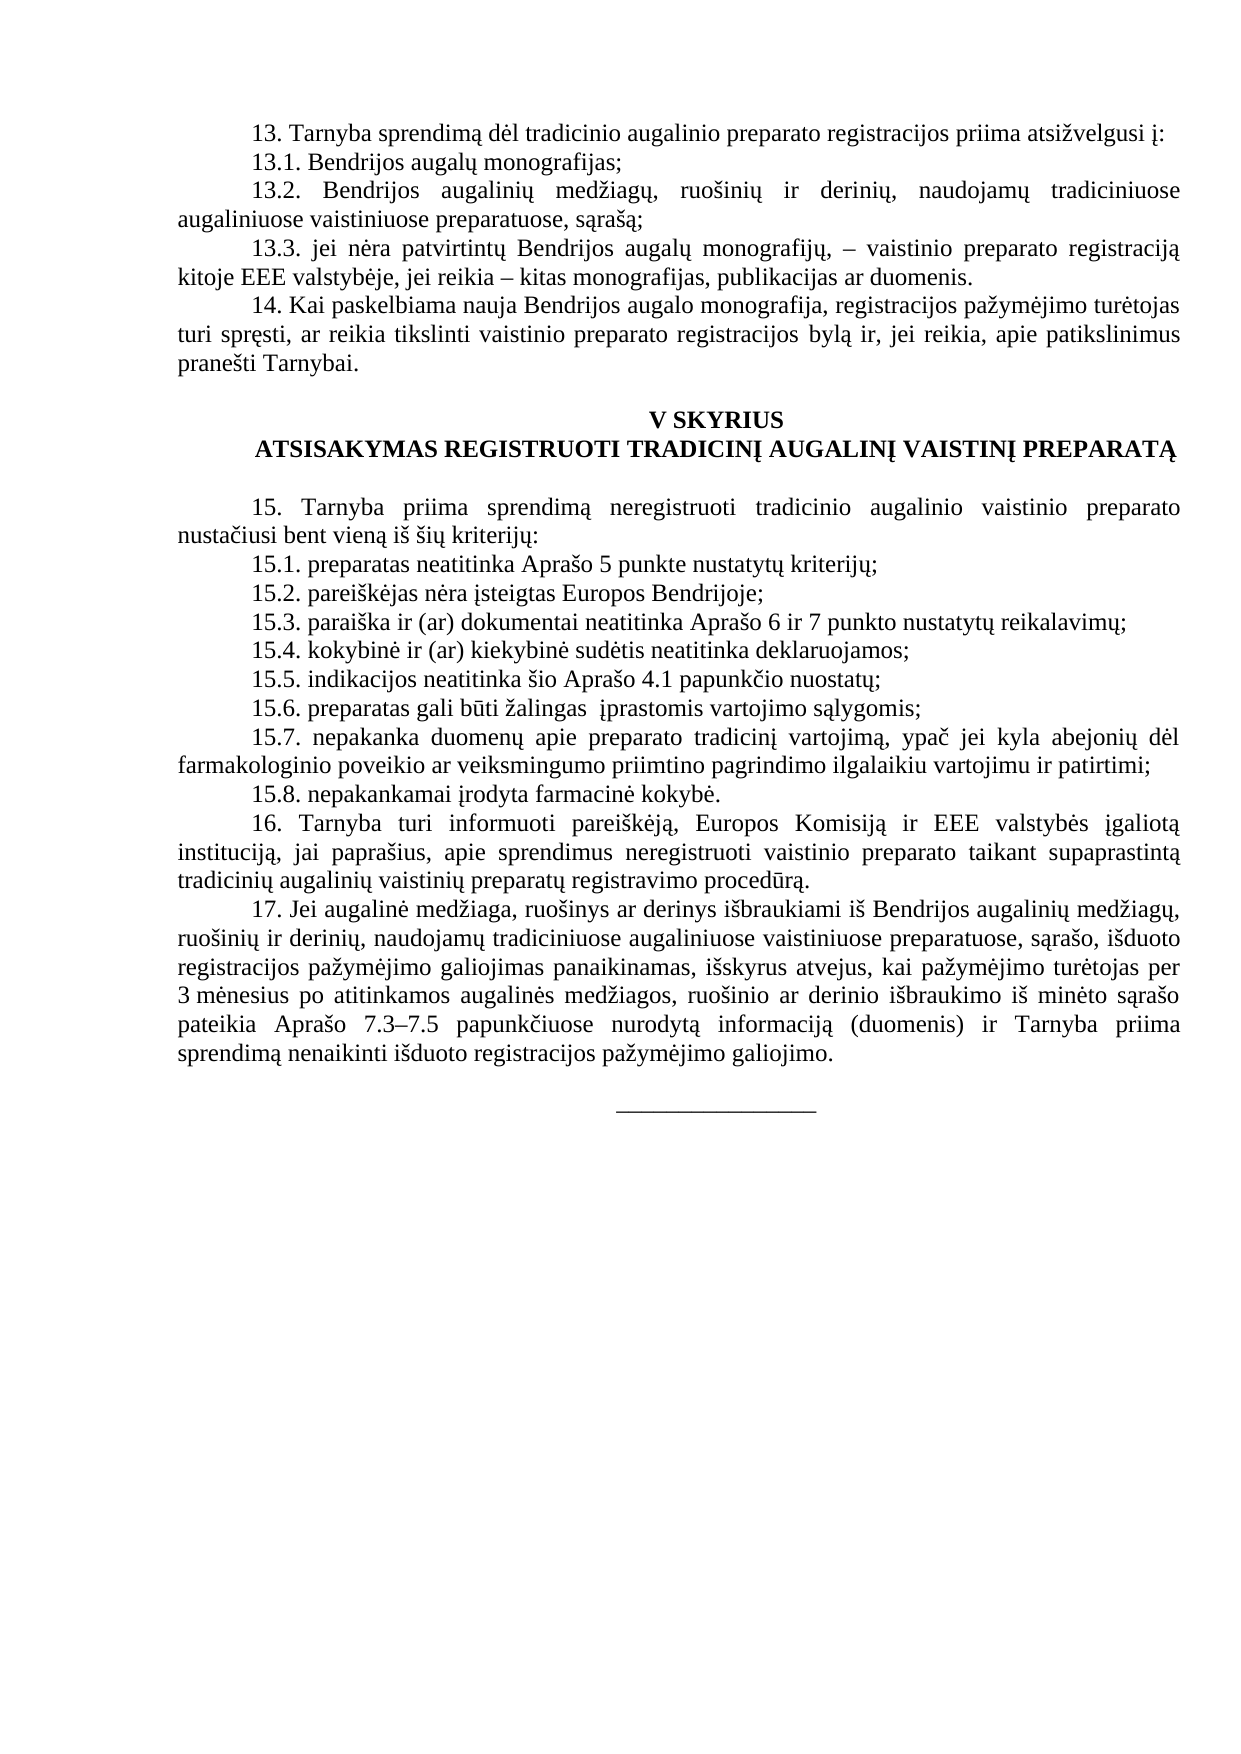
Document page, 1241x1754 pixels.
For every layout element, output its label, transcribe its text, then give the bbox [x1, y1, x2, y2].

text 15.2. pareiškėjas nėra įsteigtas Europos Bendrijoje; [177, 578, 1181, 607]
text 15.3. paraiška ir (ar) dokumentai neatitinka Aprašo 6 ir 7 punkto nustatytų reikalavimų; [177, 607, 1181, 636]
text ATSISAKYMAS REGISTRUOTI TRADICINĮ AUGALINĮ VAISTINĮ PREPARATĄ [177, 434, 1181, 463]
text 15.1. preparatas neatitinka Aprašo 5 punkte nustatytų kriterijų; [177, 549, 1181, 578]
text 17. Jei augalinė medžiaga, ruošinys ar derinys išbraukiami iš Bendrijos augalinių medžiagų, ruošinių ir derinių, naudojamų tradiciniuose augaliniuose vaistiniuose preparatuose, sąrašo, išduoto registracijos pažymėjimo galiojimas panaikinamas, išskyrus atvejus, kai pažymėjimo turėtojas per 3 mėnesius po atitinkamos augalinės medžiagos, ruošinio ar derinio išbraukimo iš minėto sąrašo pateikia Aprašo 7.3–7.5 papunkčiuose nurodytą informaciją (duomenis) ir Tarnyba priima sprendimą nenaikinti išduoto registracijos pažymėjimo galiojimo. [177, 894, 1181, 1067]
text 15.8. nepakankamai įrodyta farmacinė kokybė. [177, 779, 1181, 808]
text 13. Tarnyba sprendimą dėl tradicinio augalinio preparato registracijos priima atsižvelgusi į: [177, 118, 1181, 147]
text 13.2. Bendrijos augalinių medžiagų, ruošinių ir derinių, naudojamų tradiciniuose augaliniuose vaistiniuose preparatuose, sąrašą; [177, 176, 1181, 233]
text 13.1. Bendrijos augalų monografijas; [177, 147, 1181, 176]
text –––––––––––––––– [177, 1096, 1181, 1124]
text 13.3. jei nėra patvirtintų Bendrijos augalų monografijų, – vaistinio preparato registraciją kitoje EEE valstybėje, jei reikia – kitas monografijas, publikacijas ar duomenis. [177, 233, 1181, 291]
text 14. Kai paskelbiama nauja Bendrijos augalo monografija, registracijos pažymėjimo turėtojas turi spręsti, ar reikia tikslinti vaistinio preparato registracijos bylą ir, jei reikia, apie patikslinimus pranešti Tarnybai. [177, 291, 1181, 377]
text 15.7. nepakanka duomenų apie preparato tradicinį vartojimą, ypač jei kyla abejonių dėl farmakologinio poveikio ar veiksmingumo priimtino pagrindimo ilgalaikiu vartojimu ir patirtimi; [177, 722, 1181, 779]
text 16. Tarnyba turi informuoti pareiškėją, Europos Komisiją ir EEE valstybės įgaliotą instituciją, jai paprašius, apie sprendimus neregistruoti vaistinio preparato taikant supaprastintą tradicinių augalinių vaistinių preparatų registravimo procedūrą. [177, 808, 1181, 894]
text 15.6. preparatas gali būti žalingas įprastomis vartojimo sąlygomis; [177, 693, 1181, 722]
text 15.5. indikacijos neatitinka šio Aprašo 4.1 papunkčio nuostatų; [177, 664, 1181, 693]
text V SKYRIUS [177, 406, 1181, 434]
text 15.4. kokybinė ir (ar) kiekybinė sudėtis neatitinka deklaruojamos; [177, 636, 1181, 664]
text 15. Tarnyba priima sprendimą neregistruoti tradicinio augalinio vaistinio preparato nustačiusi bent vieną iš šių kriterijų: [177, 492, 1181, 549]
